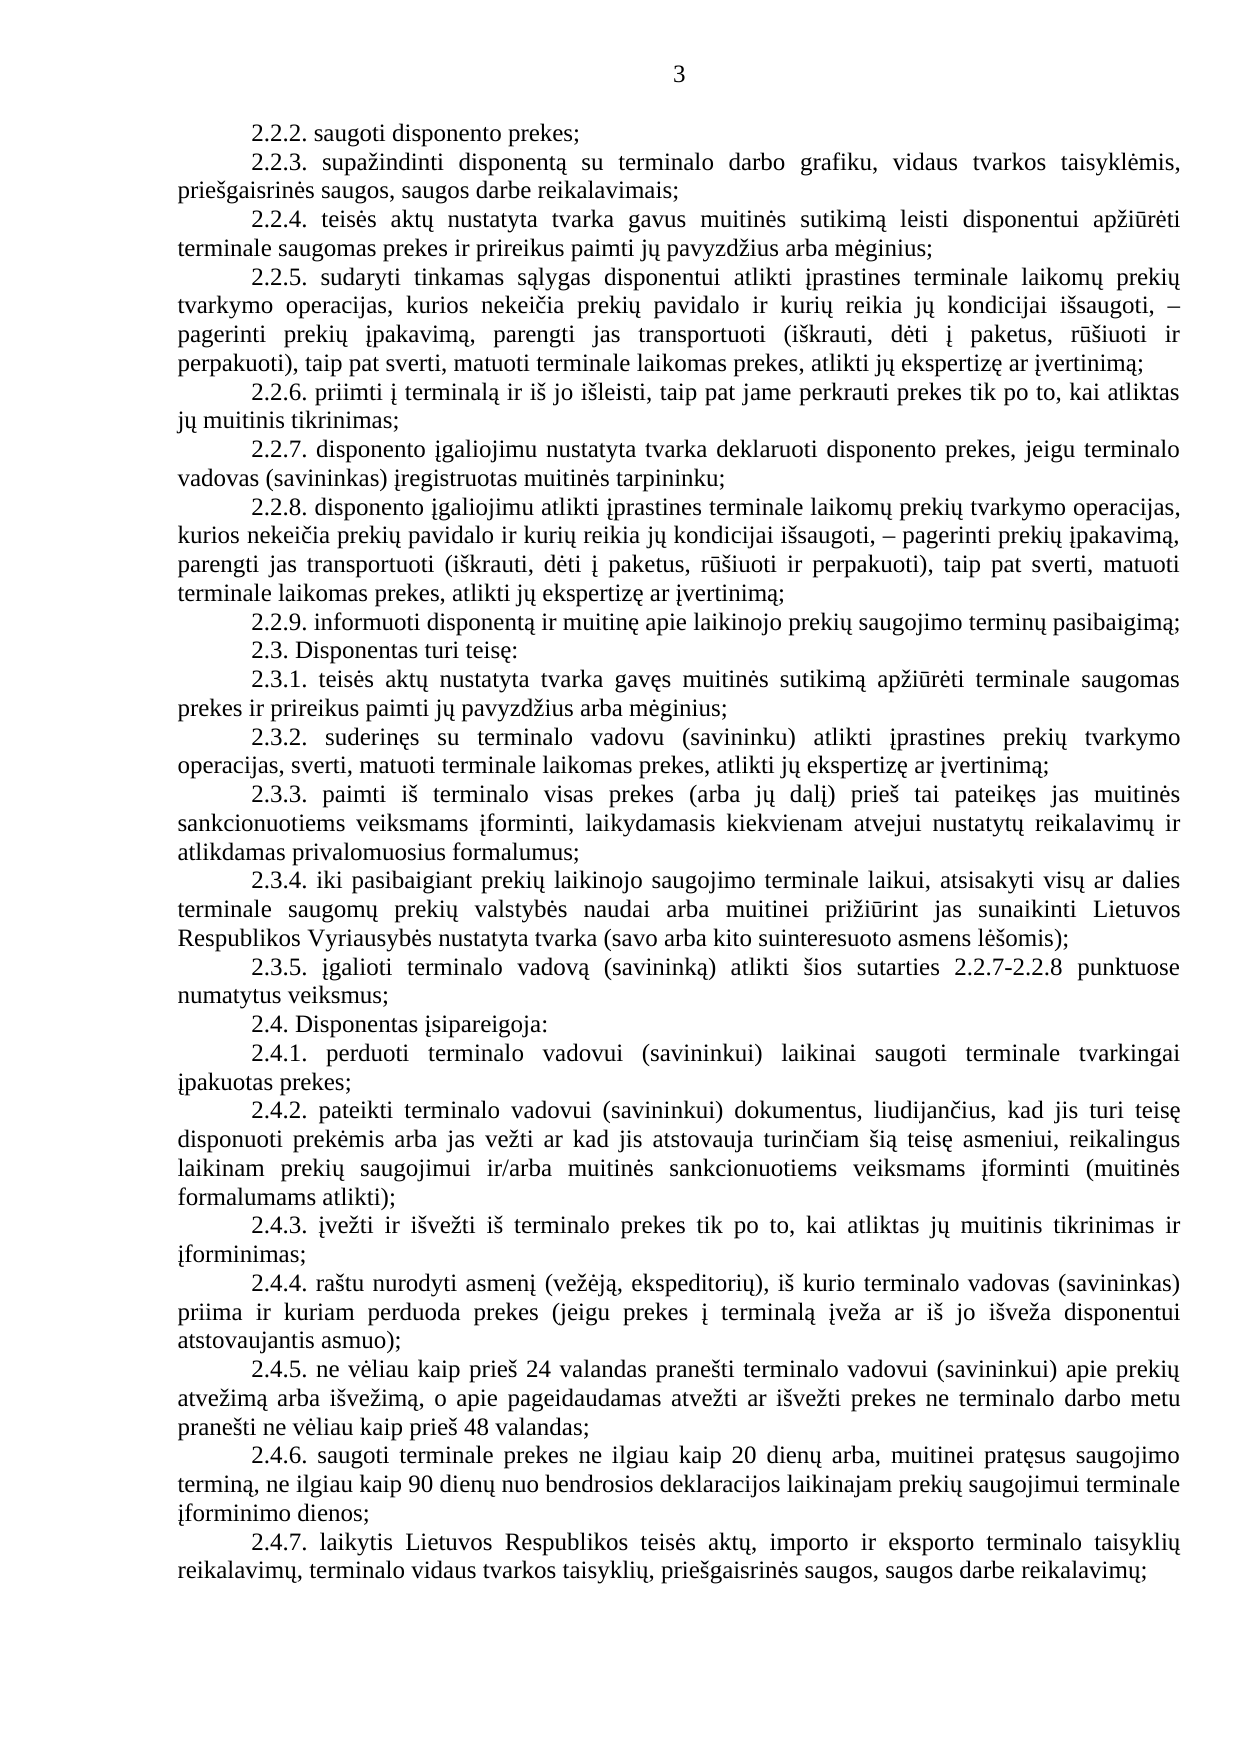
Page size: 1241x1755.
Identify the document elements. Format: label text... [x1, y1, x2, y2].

text 2.4.4. raštu nurodyti asmenį (vežėją, ekspeditorių), iš kurio terminalo vadovas (savininkas) priima ir kuriam perduoda prekes (jeigu prekes į terminalą įveža ar iš jo išveža disponentui atstovaujantis asmuo); [177, 1268, 1181, 1354]
text 2.2.6. priimti į terminalą ir iš jo išleisti, taip pat jame perkrauti prekes tik po to, kai atliktas jų muitinis tikrinimas; [177, 377, 1181, 434]
text 2.3.3. paimti iš terminalo visas prekes (arba jų dalį) prieš tai pateikęs jas muitinės sankcionuotiems veiksmams įforminti, laikydamasis kiekvienam atvejui nustatytų reikalavimų ir atlikdamas privalomuosius formalumus; [177, 779, 1181, 866]
text 2.2.2. saugoti disponento prekes; [177, 118, 1181, 147]
text 2.2.7. disponento įgaliojimu nustatyta tvarka deklaruoti disponento prekes, jeigu terminalo vadovas (savininkas) įregistruotas muitinės tarpininku; [177, 434, 1181, 492]
text 2.2.8. disponento įgaliojimu atlikti įprastines terminale laikomų prekių tvarkymo operacijas, kurios nekeičia prekių pavidalo ir kurių reikia jų kondicijai išsaugoti, – pagerinti prekių įpakavimą, parengti jas transportuoti (iškrauti, dėti į paketus, rūšiuoti ir perpakuoti), taip pat sverti, matuoti terminale laikomas prekes, atlikti jų ekspertizę ar įvertinimą; [177, 492, 1181, 607]
text 2.4.3. įvežti ir išvežti iš terminalo prekes tik po to, kai atliktas jų muitinis tikrinimas ir įforminimas; [177, 1211, 1181, 1268]
text 2.3.5. įgalioti terminalo vadovą (savininką) atlikti šios sutarties 2.2.7-2.2.8 punktuose numatytus veiksmus; [177, 952, 1181, 1009]
text 2.2.9. informuoti disponentą ir muitinę apie laikinojo prekių saugojimo terminų pasibaigimą; [177, 607, 1181, 636]
text 2.4.1. perduoti terminalo vadovui (savininkui) laikinai saugoti terminale tvarkingai įpakuotas prekes; [177, 1038, 1181, 1096]
text 2.4. Disponentas įsipareigoja: [177, 1009, 1181, 1038]
text 2.3. Disponentas turi teisę: [177, 636, 1181, 664]
text 2.3.4. iki pasibaigiant prekių laikinojo saugojimo terminale laikui, atsisakyti visų ar dalies terminale saugomų prekių valstybės naudai arba muitinei prižiūrint jas sunaikinti Lietuvos Respublikos Vyriausybės nustatyta tvarka (savo arba kito suinteresuoto asmens lėšomis); [177, 866, 1181, 952]
text 2.3.1. teisės aktų nustatyta tvarka gavęs muitinės sutikimą apžiūrėti terminale saugomas prekes ir prireikus paimti jų pavyzdžius arba mėginius; [177, 664, 1181, 722]
text 2.4.2. pateikti terminalo vadovui (savininkui) dokumentus, liudijančius, kad jis turi teisę disponuoti prekėmis arba jas vežti ar kad jis atstovauja turinčiam šią teisę asmeniui, reikalingus laikinam prekių saugojimui ir/arba muitinės sankcionuotiems veiksmams įforminti (muitinės formalumams atlikti); [177, 1096, 1181, 1211]
text 2.4.6. saugoti terminale prekes ne ilgiau kaip 20 dienų arba, muitinei pratęsus saugojimo terminą, ne ilgiau kaip 90 dienų nuo bendrosios deklaracijos laikinajam prekių saugojimui terminale įforminimo dienos; [177, 1441, 1181, 1527]
text 2.2.3. supažindinti disponentą su terminalo darbo grafiku, vidaus tvarkos taisyklėmis, priešgaisrinės saugos, saugos darbe reikalavimais; [177, 147, 1181, 204]
text 2.4.5. ne vėliau kaip prieš 24 valandas pranešti terminalo vadovui (savininkui) apie prekių atvežimą arba išvežimą, o apie pageidaudamas atvežti ar išvežti prekes ne terminalo darbo metu pranešti ne vėliau kaip prieš 48 valandas; [177, 1354, 1181, 1441]
text 2.4.7. laikytis Lietuvos Respublikos teisės aktų, importo ir eksporto terminalo taisyklių reikalavimų, terminalo vidaus tvarkos taisyklių, priešgaisrinės saugos, saugos darbe reikalavimų; [177, 1527, 1181, 1584]
text 2.2.5. sudaryti tinkamas sąlygas disponentui atlikti įprastines terminale laikomų prekių tvarkymo operacijas, kurios nekeičia prekių pavidalo ir kurių reikia jų kondicijai išsaugoti, – pagerinti prekių įpakavimą, parengti jas transportuoti (iškrauti, dėti į paketus, rūšiuoti ir perpakuoti), taip pat sverti, matuoti terminale laikomas prekes, atlikti jų ekspertizę ar įvertinimą; [177, 262, 1181, 377]
text 2.3.2. suderinęs su terminalo vadovu (savininku) atlikti įprastines prekių tvarkymo operacijas, sverti, matuoti terminale laikomas prekes, atlikti jų ekspertizę ar įvertinimą; [177, 722, 1181, 779]
text 2.2.4. teisės aktų nustatyta tvarka gavus muitinės sutikimą leisti disponentui apžiūrėti terminale saugomas prekes ir prireikus paimti jų pavyzdžius arba mėginius; [177, 204, 1181, 262]
